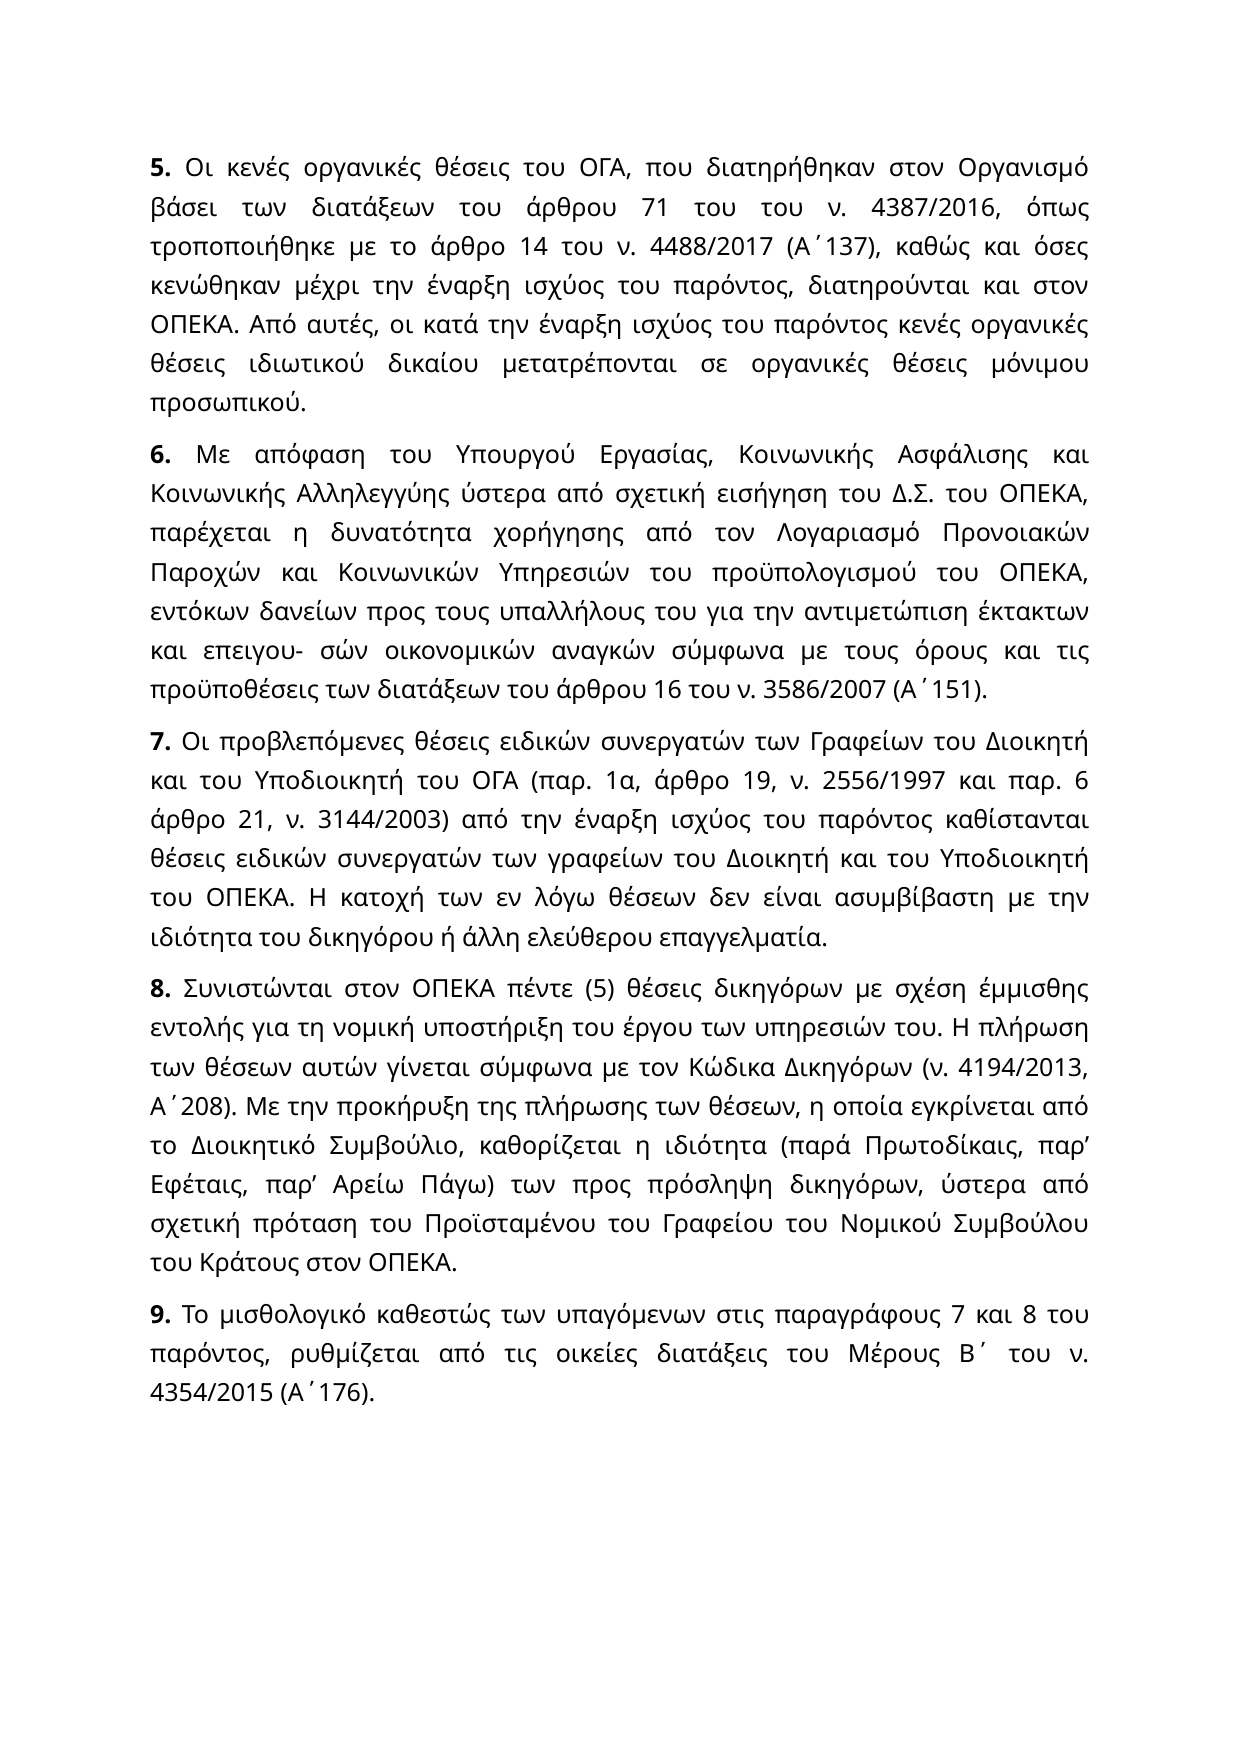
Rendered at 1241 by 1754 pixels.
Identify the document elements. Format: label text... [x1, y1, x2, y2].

text 6. Με απόφαση του Υπουργού Εργασίας, Κοινωνικής Ασφάλισης και Κοινωνικής Αλληλεγγύης ύστερα από σχετική εισήγηση του Δ.Σ. του ΟΠΕΚΑ, παρέχεται η δυνατότητα χορήγησης από τον Λογαριασμό Προνοιακών Παροχών και Κοινωνικών Υπηρεσιών του προϋπολογισμού του ΟΠΕΚΑ, εντόκων δανείων προς τους υπαλλήλους του για την αντιμετώπιση έκτακτων και επειγου- σών οικονομικών αναγκών σύμφωνα με τους όρους και τις προϋποθέσεις των διατάξεων του άρθρου 16 του ν. 3586/2007 (Α΄151). [150, 437, 1090, 706]
text 7. Οι προβλεπόμενες θέσεις ειδικών συνεργατών των Γραφείων του Διοικητή και του Υποδιοικητή του ΟΓΑ (παρ. 1α, άρθρο 19, ν. 2556/1997 και παρ. 6 άρθρο 21, ν. 3144/2003) από την έναρξη ισχύος του παρόντος καθίστανται θέσεις ειδικών συνεργατών των γραφείων του Διοικητή και του Υποδιοικητή του ΟΠΕΚΑ. Η κατοχή των εν λόγω θέσεων δεν είναι ασυμβίβαστη με την ιδιότητα του δικηγόρου ή άλλη ελεύθερου επαγγελματία. [150, 723, 1090, 953]
text 5. Οι κενές οργανικές θέσεις του ΟΓΑ, που διατηρήθηκαν στον Οργανισμό βάσει των διατάξεων του άρθρου 71 του του ν. 4387/2016, όπως τροποποιήθηκε με το άρθρο 14 του ν. 4488/2017 (Α΄137), καθώς και όσες κενώθηκαν μέχρι την έναρξη ισχύος του παρόντος, διατηρούνται και στον ΟΠΕΚΑ. Από αυτές, οι κατά την έναρξη ισχύος του παρόντος κενές οργανικές θέσεις ιδιωτικού δικαίου μετατρέπονται σε οργανικές θέσεις μόνιμου προσωπικού. [150, 150, 1090, 419]
text 8. Συνιστώνται στον ΟΠΕΚΑ πέντε (5) θέσεις δικηγόρων με σχέση έμμισθης εντολής για τη νομική υποστήριξη του έργου των υπηρεσιών του. Η πλήρωση των θέσεων αυτών γίνεται σύμφωνα με τον Κώδικα Δικηγόρων (ν. 4194/2013, Α΄208). Με την προκήρυξη της πλήρωσης των θέσεων, η οποία εγκρίνεται από το Διοικητικό Συμβούλιο, καθορίζεται η ιδιότητα (παρά Πρωτοδίκαις, παρ’ Εφέταις, παρ’ Αρείω Πάγω) των προς πρόσληψη δικηγόρων, ύστερα από σχετική πρόταση του Προϊσταμένου του Γραφείου του Νομικού Συμβούλου του Κράτους στον ΟΠΕΚΑ. [150, 971, 1090, 1279]
text 9. Το μισθολογικό καθεστώς των υπαγόμενων στις παραγράφους 7 και 8 του παρόντος, ρυθμίζεται από τις οικείες διατάξεις του Μέρους Β΄ του ν. 4354/2015 (Α΄176). [150, 1297, 1090, 1409]
